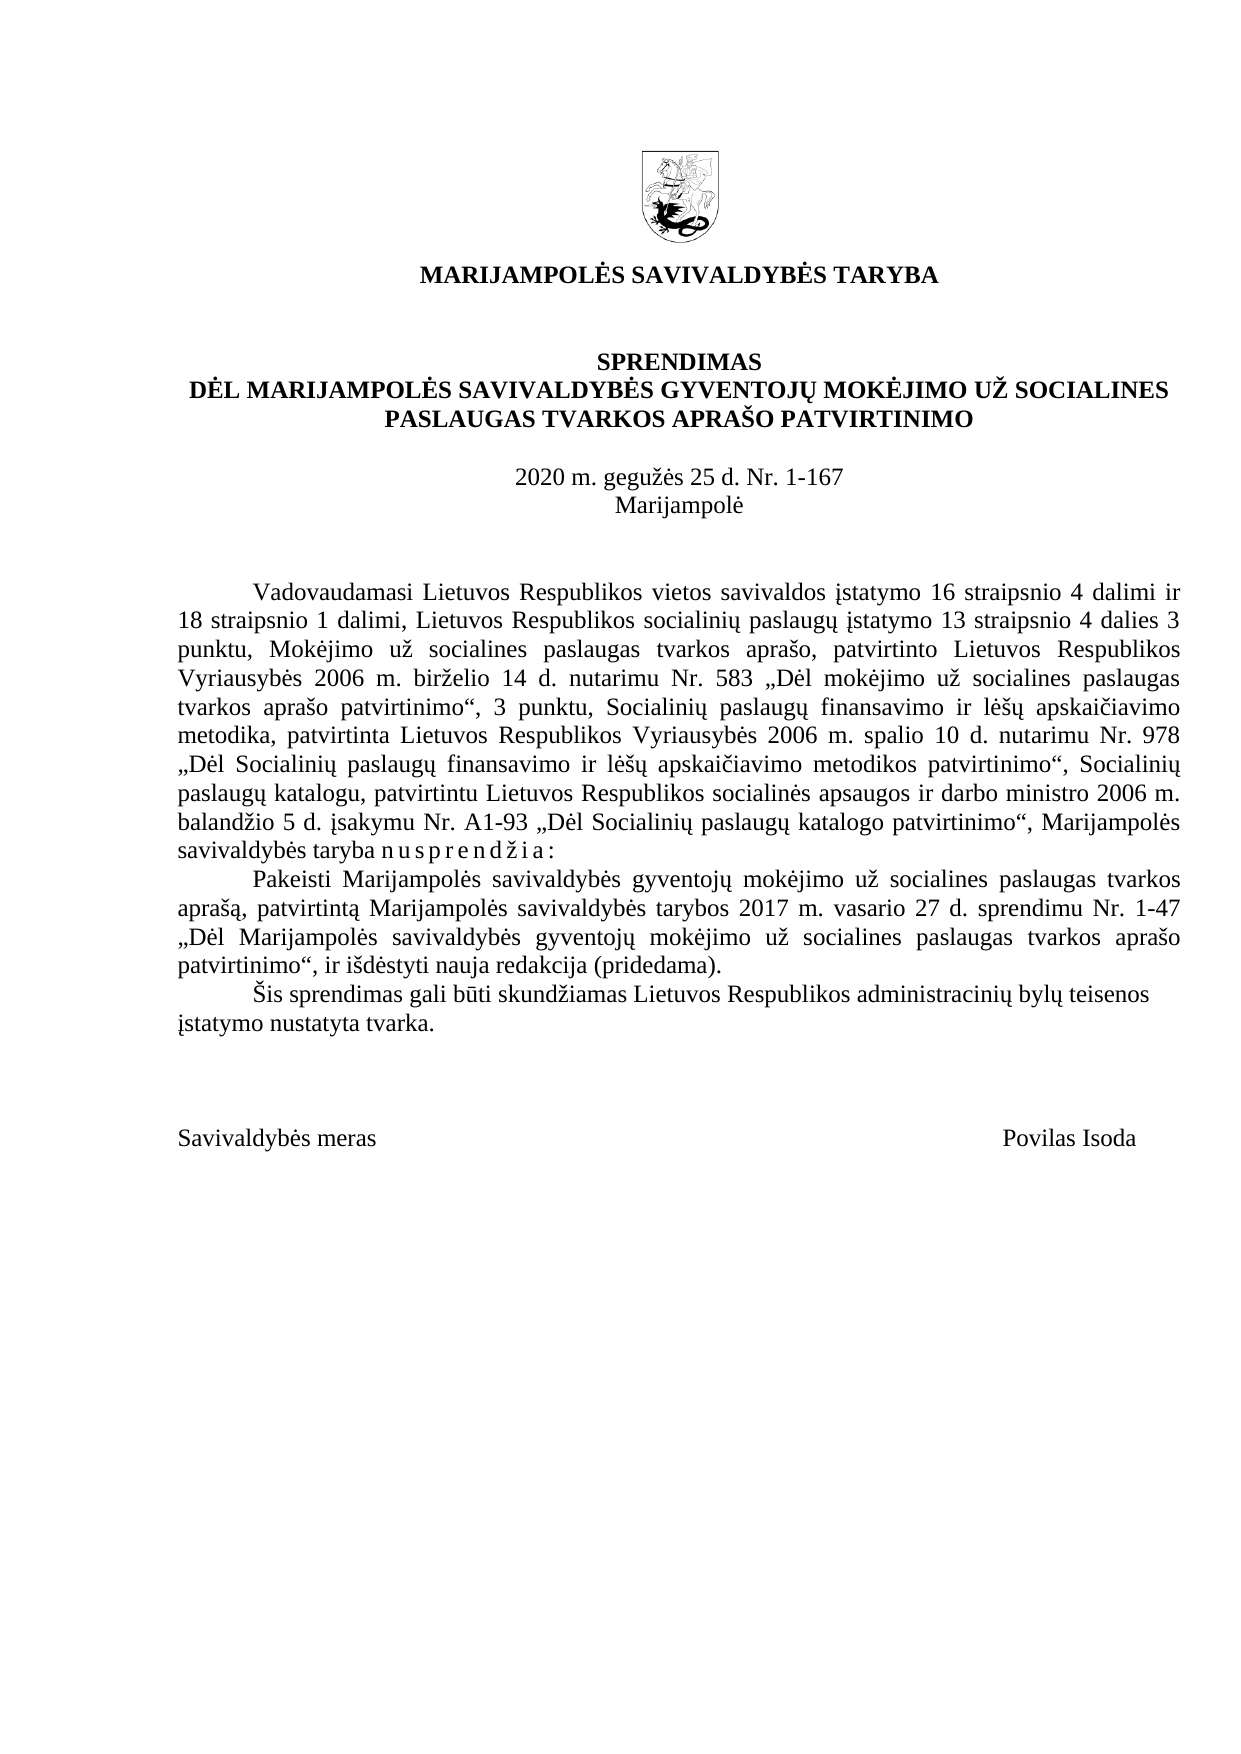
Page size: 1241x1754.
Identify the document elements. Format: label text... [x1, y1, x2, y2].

text 2020 m. gegužės 25 d. Nr. 1-167 [177, 462, 1181, 490]
text Šis sprendimas gali būti skundžiamas Lietuvos Respublikos administracinių bylų teisenos įstatymo nustatyta tvarka. [177, 979, 1181, 1037]
text Pakeisti Marijampolės savivaldybės gyventojų mokėjimo už socialines paslaugas tvarkos aprašą, patvirtintą Marijampolės savivaldybės tarybos 2017 m. vasario 27 d. sprendimu Nr. 1-47 „Dėl Marijampolės savivaldybės gyventojų mokėjimo už socialines paslaugas tvarkos aprašo patvirtinimo“, ir išdėstyti nauja redakcija (pridedama). [177, 864, 1181, 979]
text Savivaldybės meras Povilas Isoda [177, 1123, 1181, 1152]
text SPRENDIMAS [177, 347, 1181, 375]
text Marijampolė [177, 490, 1181, 519]
text DĖL MARIJAMPOLĖS SAVIVALDYBĖS GYVENTOJŲ MOKĖJIMO UŽ SOCIALINES PASLAUGAS TVARKOS APRAŠO PATVIRTINIMO [177, 375, 1181, 433]
text MARIJAMPOLĖS SAVIVALDYBĖS TARYBA [177, 260, 1181, 289]
text Vadovaudamasi Lietuvos Respublikos vietos savivaldos įstatymo 16 straipsnio 4 dalimi ir 18 straipsnio 1 dalimi, Lietuvos Respublikos socialinių paslaugų įstatymo 13 straipsnio 4 dalies 3 punktu, Mokėjimo už socialines paslaugas tvarkos aprašo, patvirtinto Lietuvos Respublikos Vyriausybės 2006 m. birželio 14 d. nutarimu Nr. 583 „Dėl mokėjimo už socialines paslaugas tvarkos aprašo patvirtinimo“, 3 punktu, Socialinių paslaugų finansavimo ir lėšų apskaičiavimo metodika, patvirtinta Lietuvos Respublikos Vyriausybės 2006 m. spalio 10 d. nutarimu Nr. 978 „Dėl Socialinių paslaugų finansavimo ir lėšų apskaičiavimo metodikos patvirtinimo“, Socialinių paslaugų katalogu, patvirtintu Lietuvos Respublikos socialinės apsaugos ir darbo ministro 2006 m. balandžio 5 d. įsakymu Nr. A1-93 „Dėl Socialinių paslaugų katalogo patvirtinimo“, Marijampolės savivaldybės taryba nusprendžia: [177, 577, 1181, 864]
